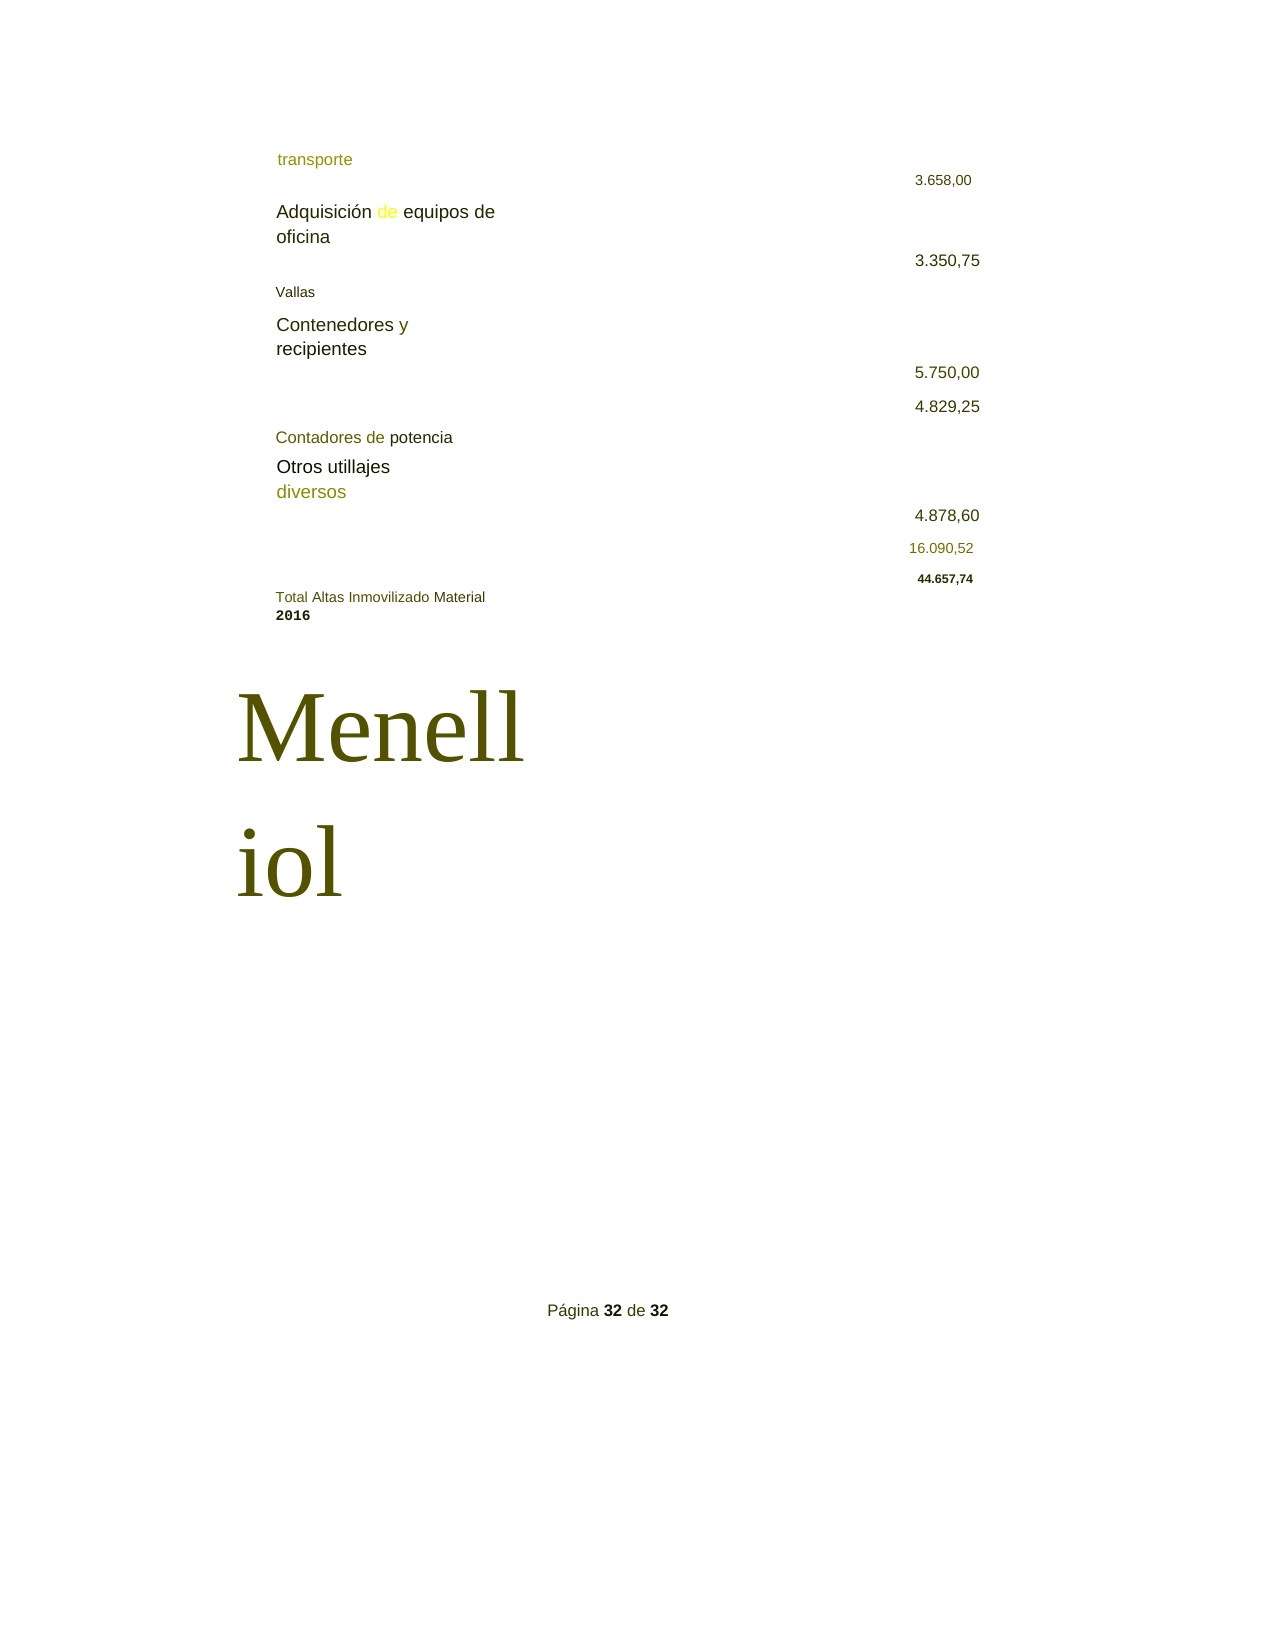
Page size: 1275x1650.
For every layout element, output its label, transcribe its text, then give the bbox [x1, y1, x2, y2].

text Contenedores y recipientes [276, 313, 488, 360]
text Menelliol [236, 666, 552, 918]
text Total Altas Inmovilizado Material 2016 [275, 588, 509, 624]
text 3.658,00 [915, 172, 1004, 189]
text Vallas [275, 283, 352, 300]
text 3.350,75 [915, 251, 1004, 270]
text 5.750,00 [914, 363, 1004, 382]
text Otros utillajes diversos [276, 456, 458, 502]
text 4.829,25 [915, 396, 1005, 416]
text transporte [277, 150, 566, 169]
text Página 32 de 32 [547, 1301, 712, 1320]
text 16.090,52 [909, 540, 1004, 557]
text Adquisición de equipos de oficina [276, 201, 527, 248]
text Contadores de potencia [275, 427, 464, 447]
text 44.657,74 [917, 572, 1004, 586]
text 4.878,60 [914, 505, 1004, 524]
